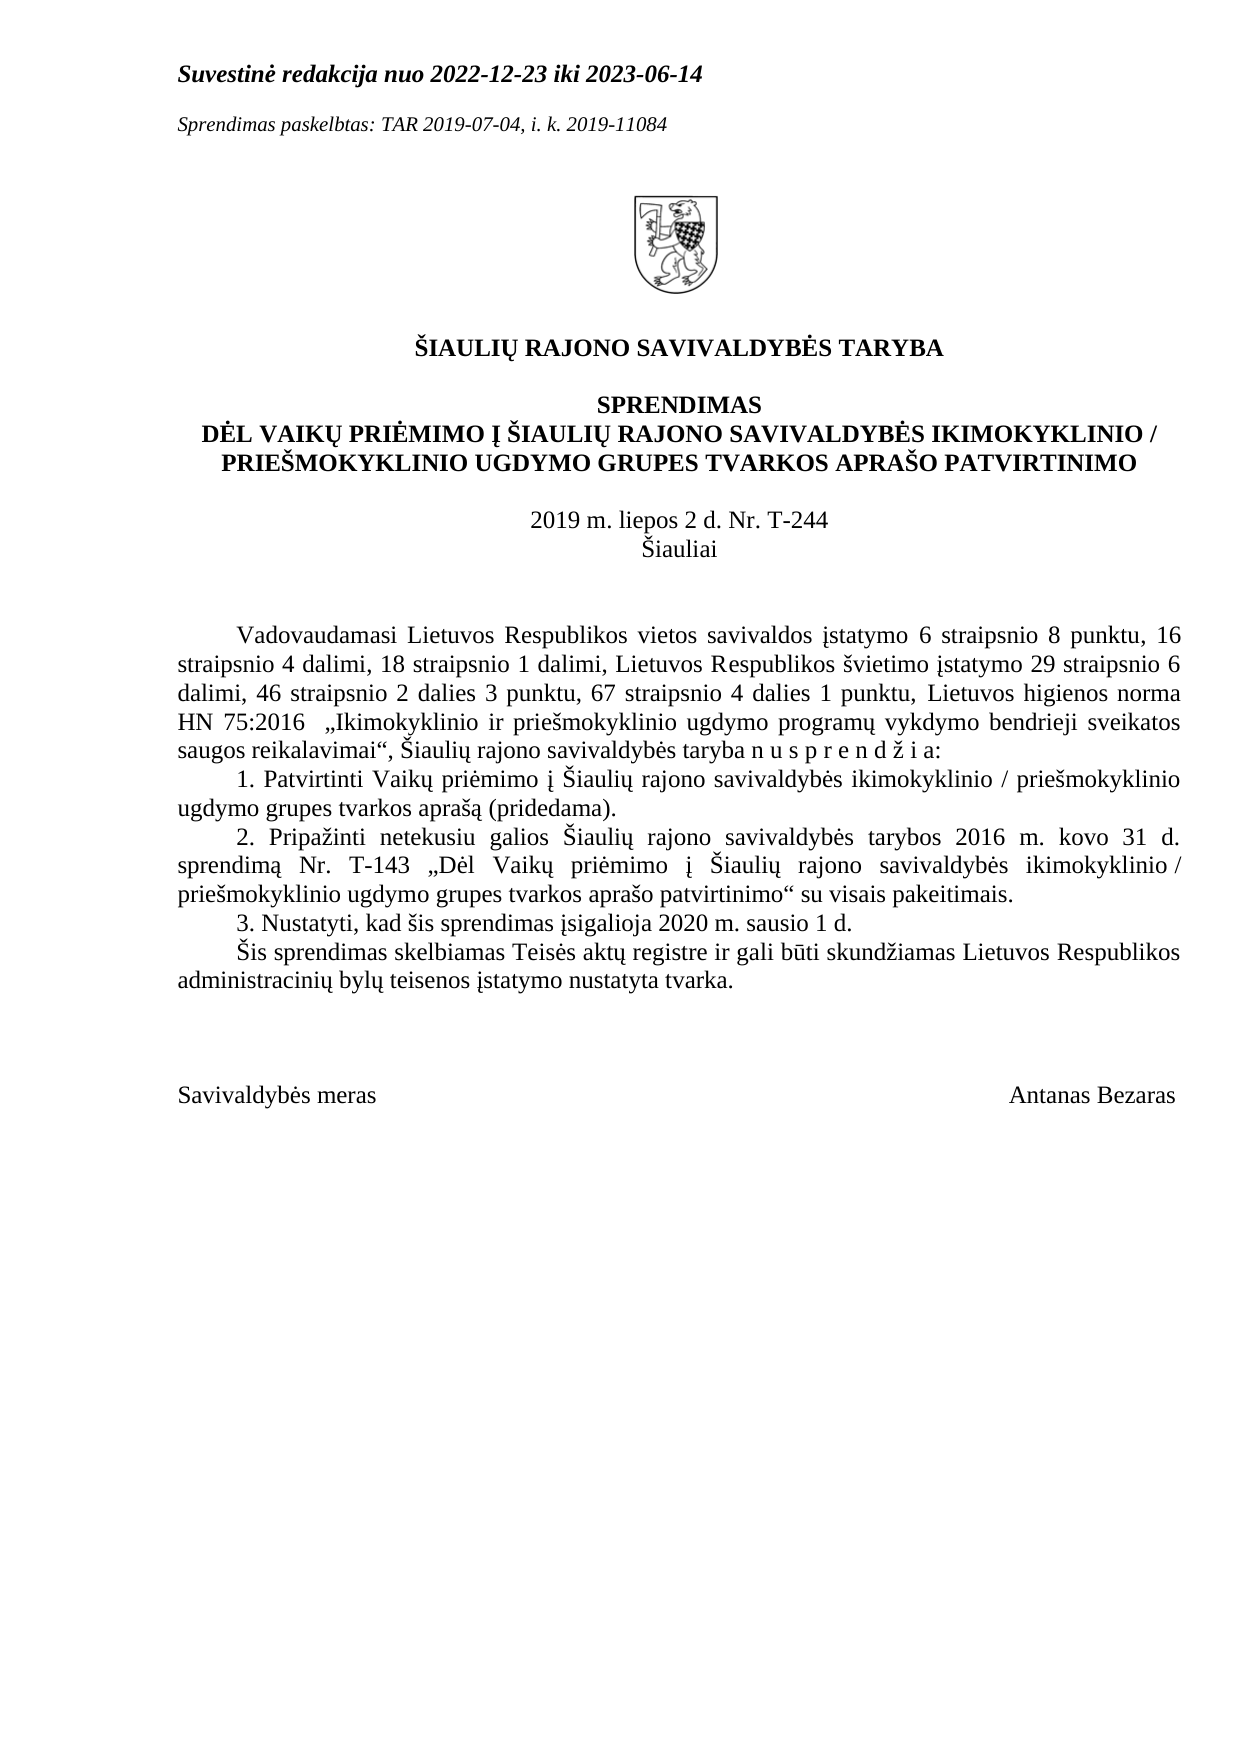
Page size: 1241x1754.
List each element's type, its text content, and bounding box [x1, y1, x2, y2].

text 1. Patvirtinti Vaikų priėmimo į Šiaulių rajono savivaldybės ikimokyklinio / priešmokyklinio ugdymo grupes tvarkos aprašą (pridedama). [177, 764, 1181, 822]
text Savivaldybės meras Antanas Bezaras [177, 1080, 1181, 1109]
text SPRENDIMAS [177, 390, 1181, 419]
text DĖL VAIKŲ PRIĖMIMO Į ŠIAULIŲ RAJONO SAVIVALDYBĖS IKIMOKYKLINIO / PRIEŠMOKYKLINIO UGDYMO GRUPES TVARKOS APRAŠO PATVIRTINIMO [177, 419, 1181, 477]
text Šis sprendimas skelbiamas Teisės aktų registre ir gali būti skundžiamas Lietuvos Respublikos administracinių bylų teisenos įstatymo nustatyta tvarka. [177, 937, 1181, 994]
text 2019 m. liepos 2 d. Nr. T-244 [177, 505, 1181, 534]
text 2. Pripažinti netekusiu galios Šiaulių rajono savivaldybės tarybos 2016 m. kovo 31 d. sprendimą Nr. T-143 „Dėl Vaikų priėmimo į Šiaulių rajono savivaldybės ikimokyklinio / priešmokyklinio ugdymo grupes tvarkos aprašo patvirtinimo“ su visais pakeitimais. [177, 822, 1181, 908]
text ŠIAULIŲ RAJONO SAVIVALDYBĖS TARYBA [177, 333, 1181, 362]
text 3. Nustatyti, kad šis sprendimas įsigalioja 2020 m. sausio 1 d. [177, 908, 1181, 937]
text Sprendimas paskelbtas: TAR 2019-07-04, i. k. 2019-11084 [177, 112, 1181, 136]
text Suvestinė redakcija nuo 2022-12-23 iki 2023-06-14 [177, 59, 1181, 88]
text Vadovaudamasi Lietuvos Respublikos vietos savivaldos įstatymo 6 straipsnio 8 punktu, 16 straipsnio 4 dalimi, 18 straipsnio 1 dalimi, Lietuvos Respublikos švietimo įstatymo 29 straipsnio 6 dalimi, 46 straipsnio 2 dalies 3 punktu, 67 straipsnio 4 dalies 1 punktu, Lietuvos higienos norma HN 75:2016 „Ikimokyklinio ir priešmokyklinio ugdymo programų vykdymo bendrieji sveikatos saugos reikalavimai“, Šiaulių rajono savivaldybės taryba n u s p r e n d ž i a: [177, 620, 1181, 764]
text Šiauliai [177, 534, 1181, 563]
